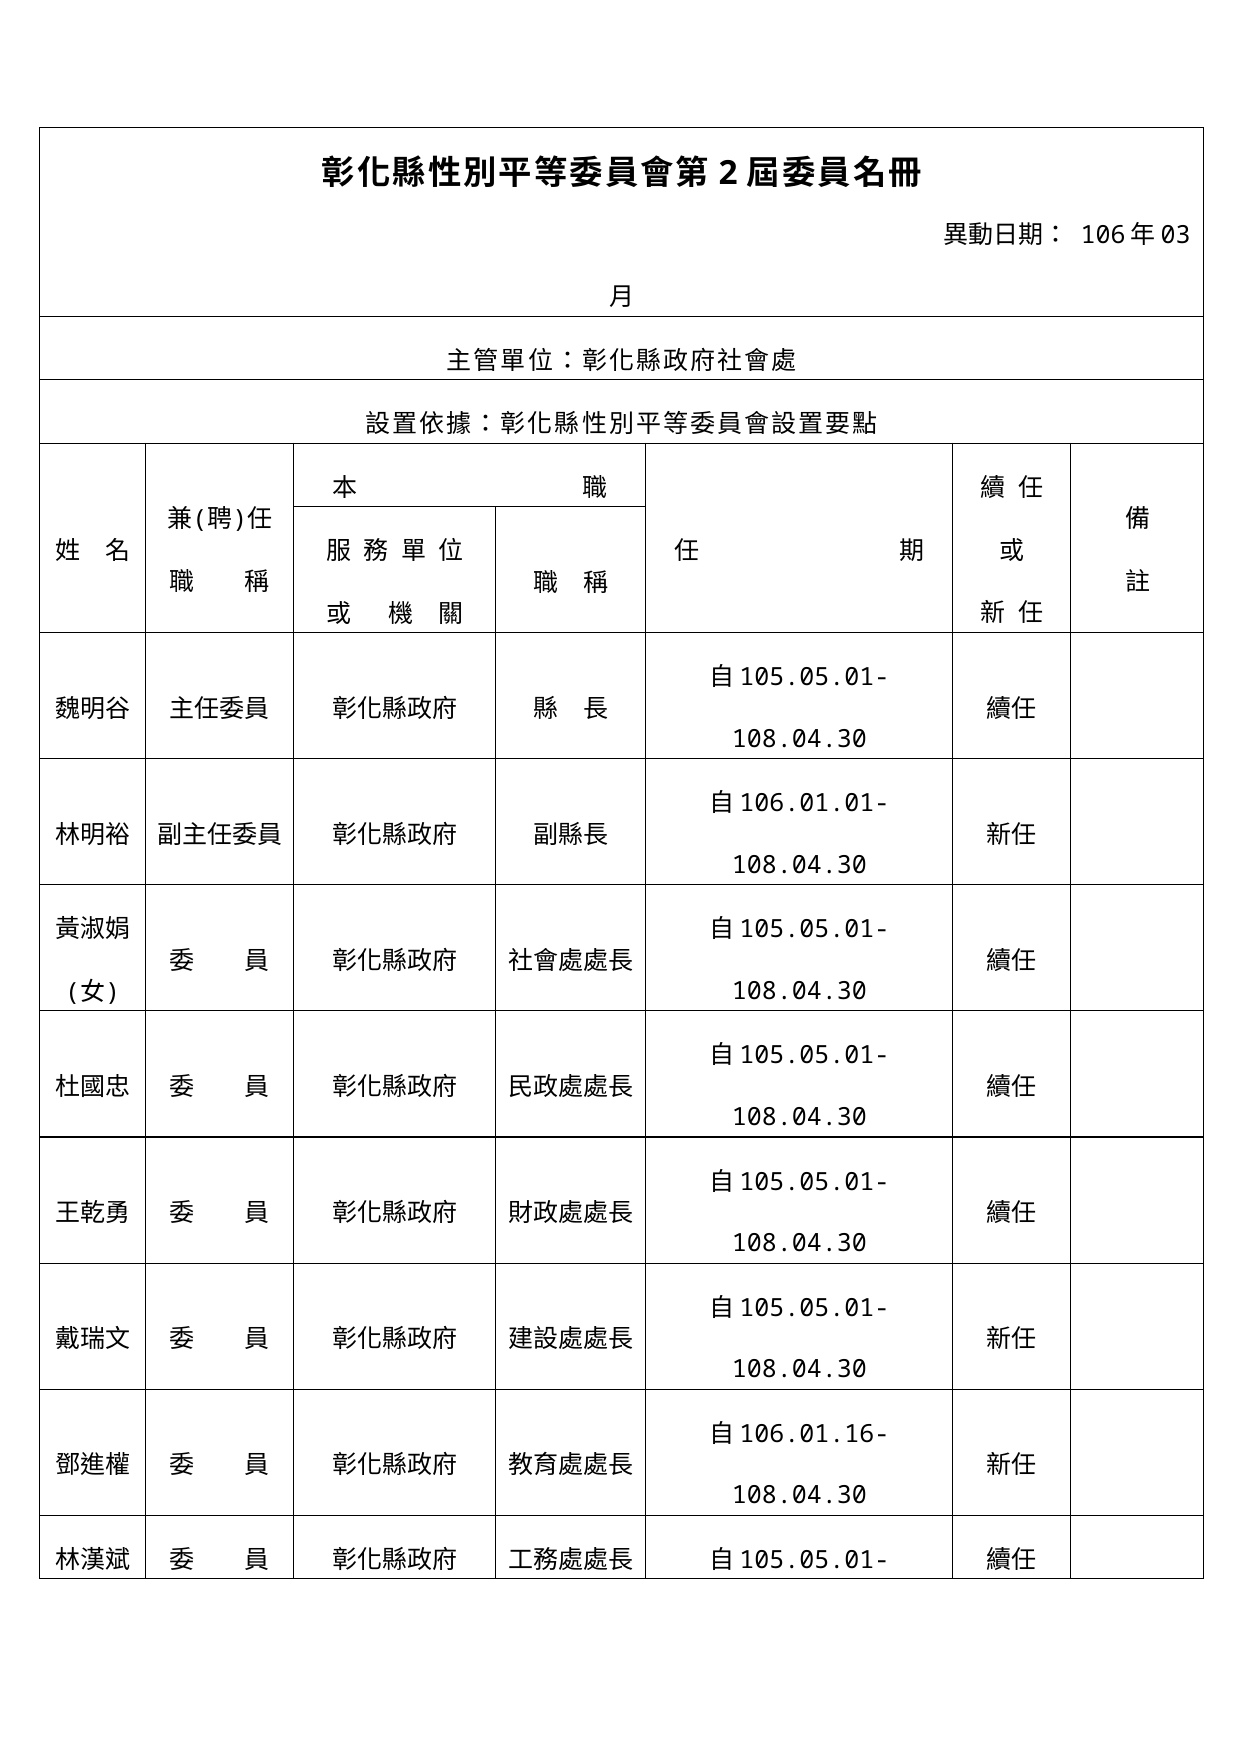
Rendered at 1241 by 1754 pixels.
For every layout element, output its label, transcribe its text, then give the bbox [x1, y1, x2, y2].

table_cell 姓 名 [40, 444, 145, 632]
table_cell 續任 [953, 1138, 1070, 1262]
table_cell [1071, 1516, 1203, 1578]
table_cell 委 員 [146, 885, 293, 1010]
table_cell 續 任 或 新 任 [953, 444, 1070, 632]
table_cell 教育處處長 [496, 1390, 645, 1514]
table_cell 彰化縣政府 [294, 1390, 495, 1514]
table_cell 自105.05.01-108.04.30 [646, 633, 952, 758]
table_cell 兼(聘)任 職 稱 [146, 444, 293, 632]
table_cell [1071, 885, 1203, 1010]
table_cell [1071, 1011, 1203, 1136]
table_cell 自106.01.01-108.04.30 [646, 759, 952, 884]
table_cell 鄧進權 [40, 1390, 145, 1514]
table_cell 續任 [953, 633, 1070, 758]
table_cell 備 註 [1071, 444, 1203, 632]
table_cell 林明裕 [40, 759, 145, 884]
table_cell 本 職 [294, 444, 645, 506]
table_cell 工務處處長 [496, 1516, 645, 1578]
table_cell [1071, 1390, 1203, 1514]
table_cell 職 稱 [496, 507, 645, 632]
table_cell 任 期 [646, 444, 952, 632]
table_cell 服 務 單 位 或 機 關 [294, 507, 495, 632]
table_cell [1071, 1264, 1203, 1388]
table_cell 續任 [953, 1011, 1070, 1136]
table_cell 彰化縣政府 [294, 885, 495, 1010]
table_cell [1071, 759, 1203, 884]
table_cell 自105.05.01-108.04.30 [646, 1011, 952, 1136]
table_cell 彰化縣政府 [294, 1011, 495, 1136]
table_cell 林漢斌 [40, 1516, 145, 1578]
table_cell 續任 [953, 1516, 1070, 1578]
table_cell 杜國忠 [40, 1011, 145, 1136]
table_cell 委 員 [146, 1264, 293, 1388]
table_cell 委 員 [146, 1011, 293, 1136]
table_header 彰化縣性別平等委員會第2屆委員名冊 異動日期： 106年03月 [40, 128, 1203, 316]
table_cell 委 員 [146, 1390, 293, 1514]
table_cell 民政處處長 [496, 1011, 645, 1136]
table_cell 續任 [953, 885, 1070, 1010]
table_cell 副縣長 [496, 759, 645, 884]
table_cell 自105.05.01-108.04.30 [646, 1264, 952, 1388]
table_cell 戴瑞文 [40, 1264, 145, 1388]
table_cell [1071, 1138, 1203, 1262]
table_cell 副主任委員 [146, 759, 293, 884]
table_cell 王乾勇 [40, 1138, 145, 1262]
table_cell 委 員 [146, 1516, 293, 1578]
table_cell [1071, 633, 1203, 758]
table_cell 彰化縣政府 [294, 1138, 495, 1262]
table_cell 彰化縣政府 [294, 1264, 495, 1388]
table_cell 自105.05.01-108.04.30 [646, 1138, 952, 1262]
table_cell 社會處處長 [496, 885, 645, 1010]
table_cell 新任 [953, 1390, 1070, 1514]
table_cell 彰化縣政府 [294, 759, 495, 884]
table_cell 委 員 [146, 1138, 293, 1262]
table_cell 新任 [953, 1264, 1070, 1388]
table_cell 設置依據：彰化縣性別平等委員會設置要點 [40, 380, 1203, 443]
table_cell 彰化縣政府 [294, 633, 495, 758]
table_cell 黃淑娟 (女) [40, 885, 145, 1010]
table_cell 魏明谷 [40, 633, 145, 758]
table_cell 縣 長 [496, 633, 645, 758]
table_cell 自105.05.01-108.04.30 [646, 885, 952, 1010]
table_cell 自106.01.16-108.04.30 [646, 1390, 952, 1514]
table_cell 新任 [953, 759, 1070, 884]
table_cell 財政處處長 [496, 1138, 645, 1262]
table_cell 彰化縣政府 [294, 1516, 495, 1578]
table_cell 主管單位：彰化縣政府社會處 [40, 317, 1203, 379]
table_cell 主任委員 [146, 633, 293, 758]
table_cell 建設處處長 [496, 1264, 645, 1388]
table_cell 自105.05.01- [646, 1516, 952, 1578]
